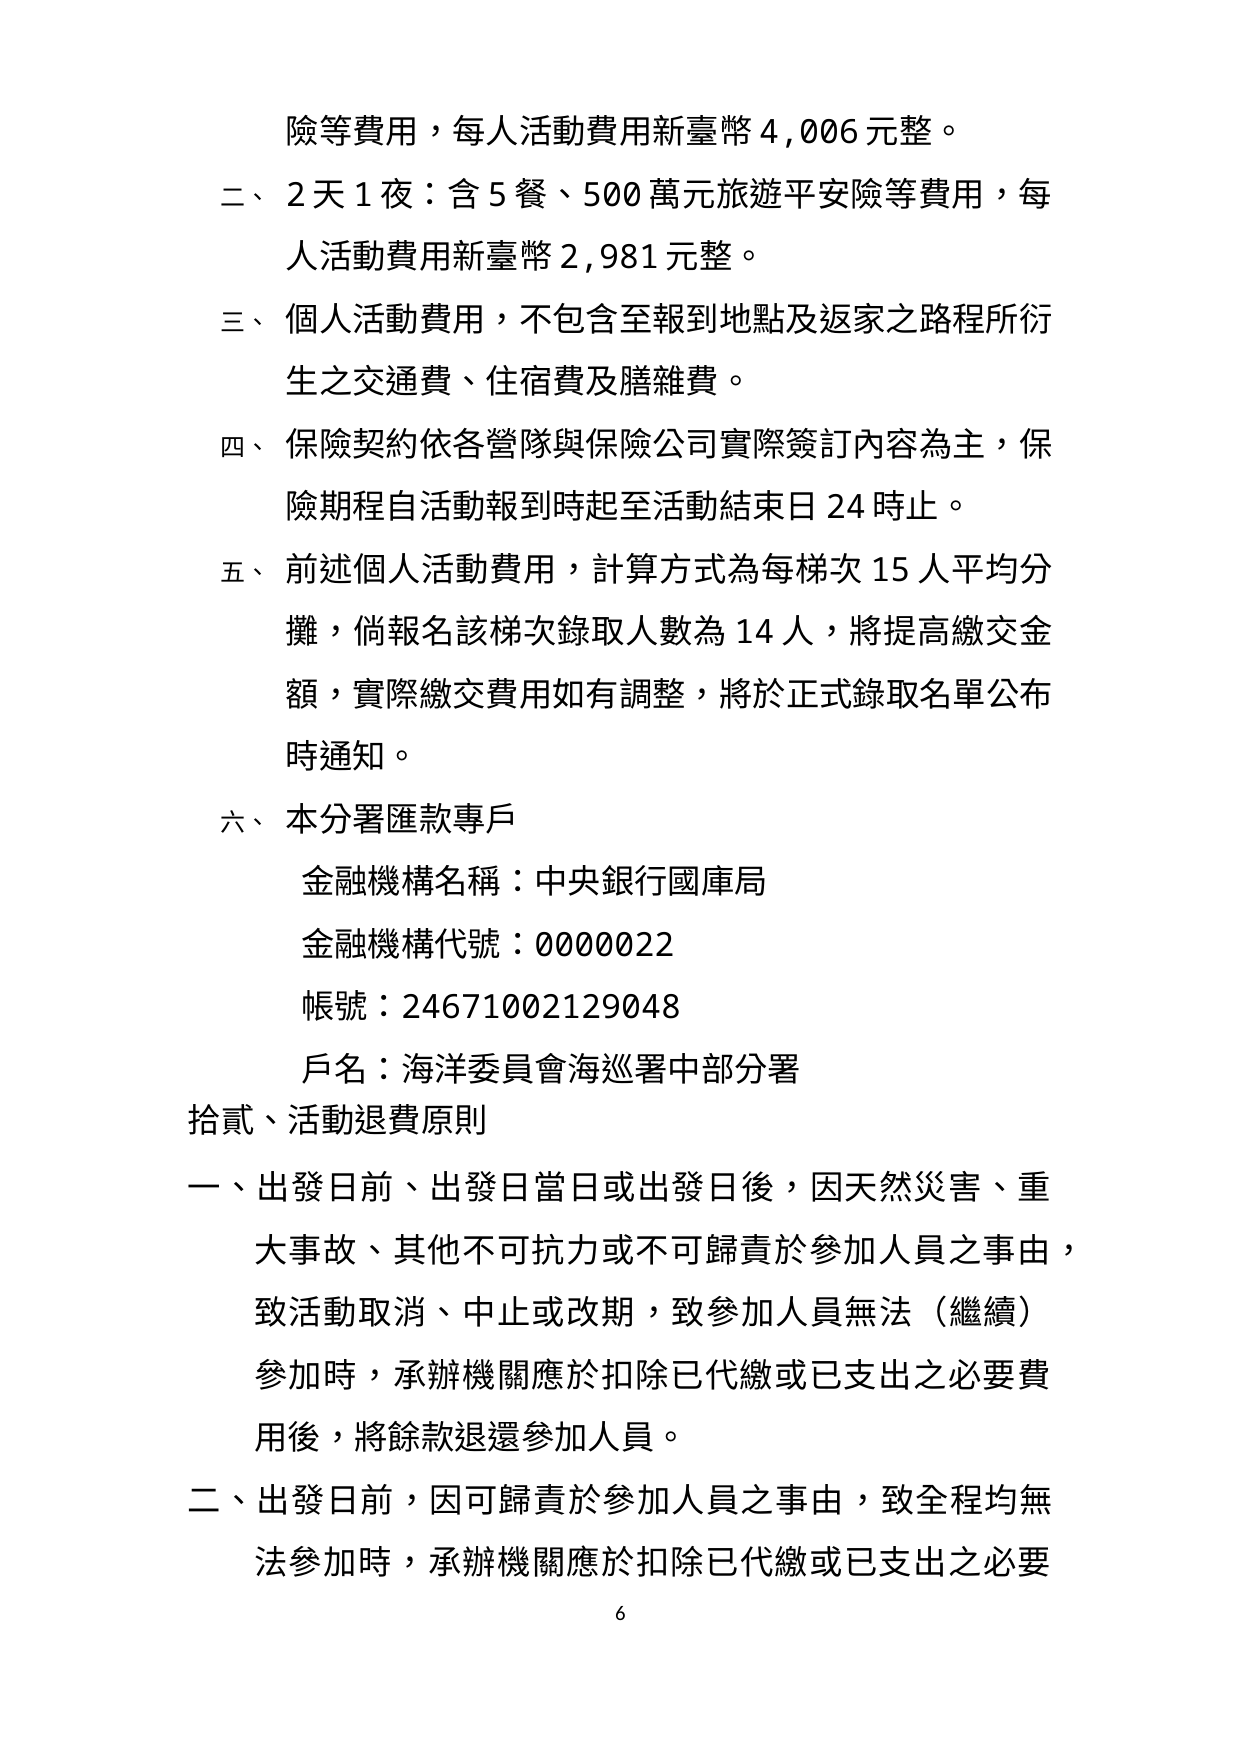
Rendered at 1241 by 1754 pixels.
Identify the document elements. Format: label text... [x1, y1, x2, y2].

list 前述個人活動費用，計算方式為每梯次15人平均分攤，倘報名該梯次錄取人數為14人，將提高繳交金額，實際繳交費用如有調整，將於正式錄取名單公布時通知。 [221, 525, 1053, 775]
text 金融機構代號：0000022 [221, 900, 1053, 962]
list 個人活動費用，不包含至報到地點及返家之路程所衍生之交通費、住宿費及膳雜費。 [221, 275, 1053, 400]
text 戶名：海洋委員會海巡署中部分署 [221, 1025, 1053, 1087]
text 一、出發日前、出發日當日或出發日後，因天然災害、重大事故、其他不可抗力或不可歸責於參加人員之事由，致活動取消、中止或改期，致參加人員無法（繼續）參加時，承辦機關應於扣除已代繳或已支出之必要費用後，將餘款退還參加人員。 [187, 1144, 1053, 1456]
list 本分署匯款專戶 [221, 775, 1053, 837]
list 2天1夜：含5餐、500萬元旅遊平安險等費用，每人活動費用新臺幣2,981元整。 [221, 150, 1053, 275]
text 金融機構名稱：中央銀行國庫局 [221, 837, 1053, 900]
list 保險契約依各營隊與保險公司實際簽訂內容為主，保險期程自活動報到時起至活動結束日24時止。 [221, 400, 1053, 525]
text 二、出發日前，因可歸責於參加人員之事由，致全程均無法參加時，承辦機關應於扣除已代繳或已支出之必要 [187, 1456, 1053, 1581]
text 拾貳、活動退費原則 [187, 1087, 1053, 1144]
list 險等費用，每人活動費用新臺幣4,006元整。 [221, 87, 1053, 150]
text 帳號：24671002129048 [221, 962, 1053, 1025]
